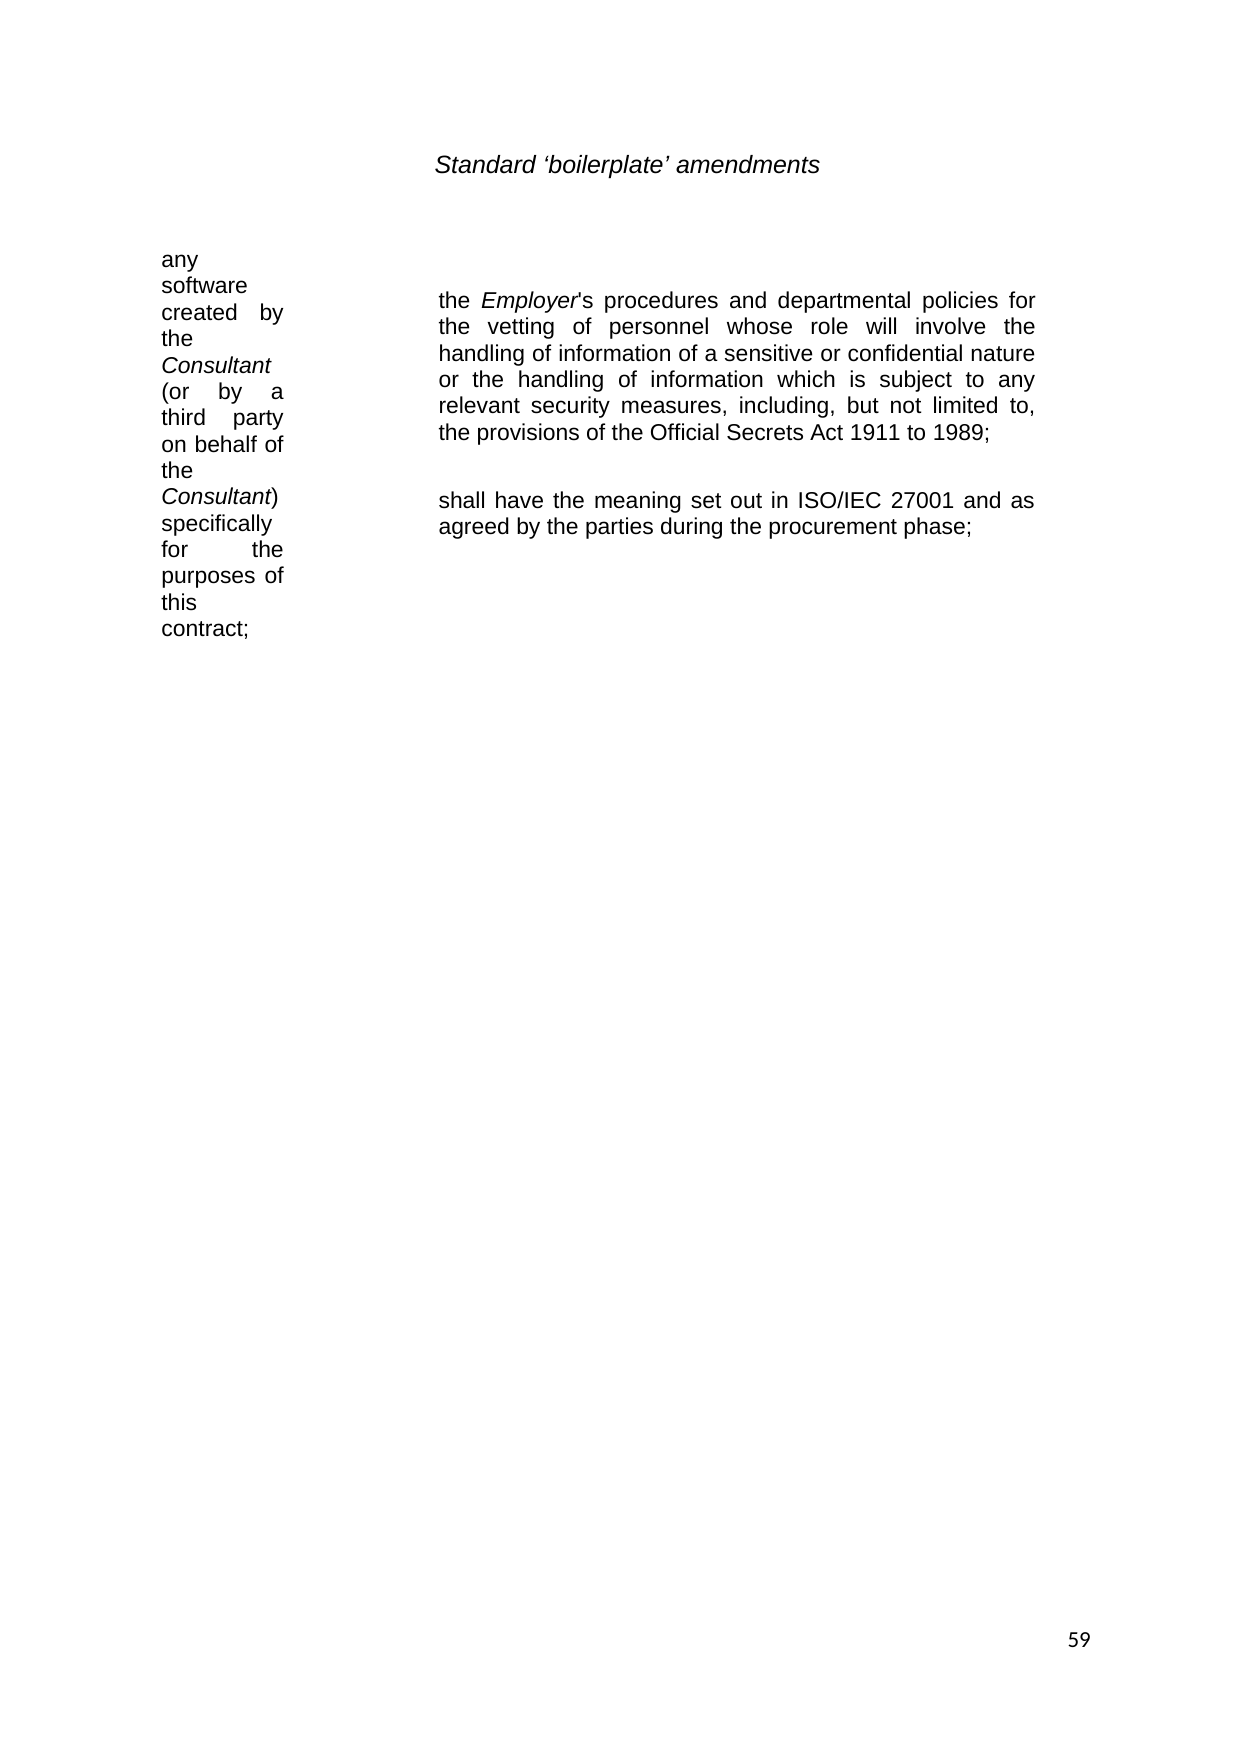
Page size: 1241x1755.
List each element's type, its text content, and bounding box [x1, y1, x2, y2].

text shall have the meaning set out in ISO/IEC 27001 and as agreed by the parties during the procurement phase; [438, 487, 1035, 539]
text the Employer's procedures and departmental policies for the vetting of personnel whose role will involve the handling of information of a sensitive or confidential nature or the handling of information which is subject to any relevant security measures, including, but not limited to, the provisions of the Official Secrets Act 1911 to 1989; [438, 287, 1036, 445]
text any software created by the Consultant (or by a third party on behalf of the Consultant) specifically for the purposes of this contract; [161, 246, 283, 641]
